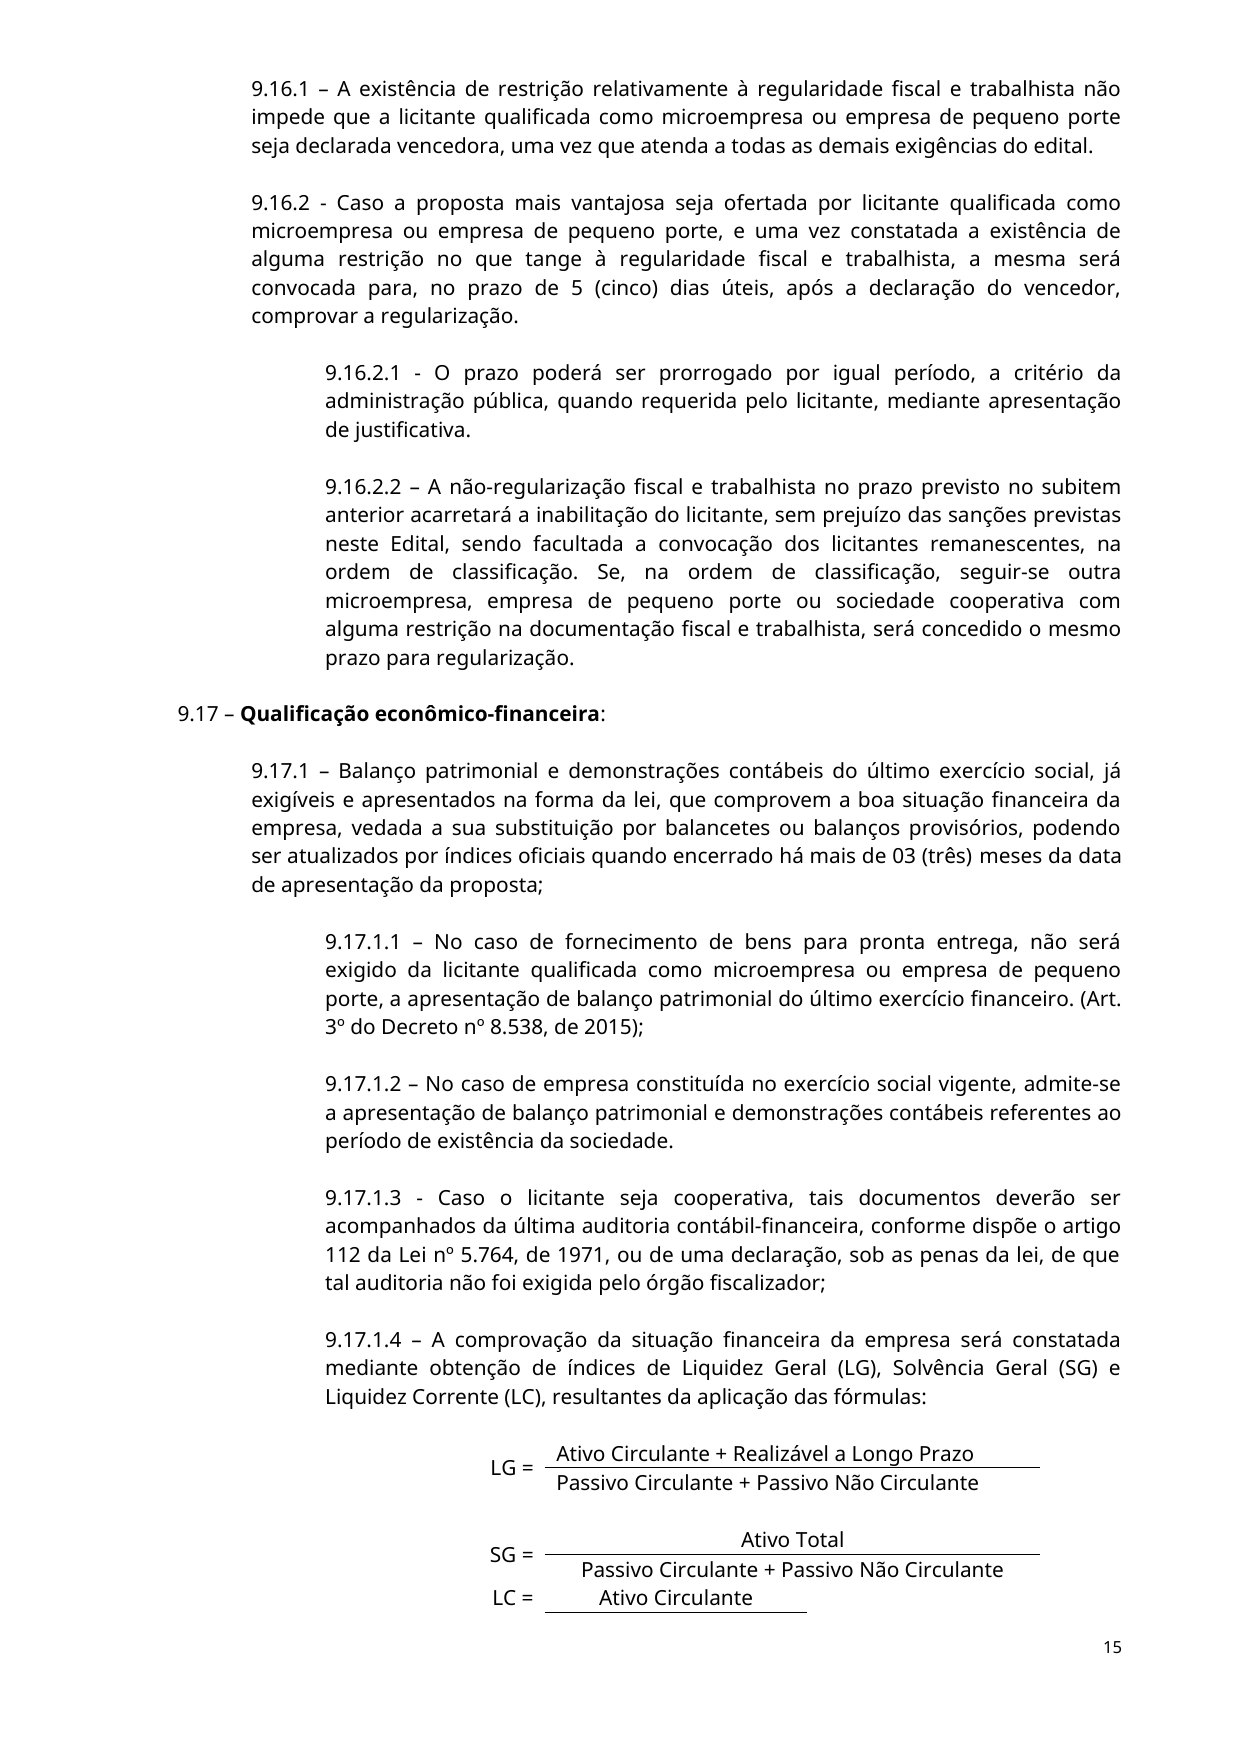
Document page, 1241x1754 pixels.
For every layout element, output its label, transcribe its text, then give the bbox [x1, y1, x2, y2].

text 9.17.1.3 - Caso o licitante seja cooperativa, tais documentos deverão ser acompanhados da última auditoria contábil-financeira, conforme dispõe o artigo 112 da Lei nº 5.764, de 1971, ou de uma declaração, sob as penas da lei, de que tal auditoria não foi exigida pelo órgão fiscalizador; [325, 1183, 1122, 1297]
table_cell Passivo Circulante + Passivo Não Circulante [545, 1468, 1040, 1497]
text 9.16.1 – A existência de restrição relativamente à regularidade fiscal e trabalhista não impede que a licitante qualificada como microempresa ou empresa de pequeno porte seja declarada vencedora, uma vez que atenda a todas as demais exigências do edital. [251, 74, 1122, 159]
table_cell [807, 1583, 1040, 1612]
text 9.16.2.1 - O prazo poderá ser prorrogado por igual período, a critério da administração pública, quando requerida pelo licitante, mediante apresentação de justificativa. [325, 358, 1122, 443]
text 9.16.2.2 – A não-regularização fiscal e trabalhista no prazo previsto no subitem anterior acarretará a inabilitação do licitante, sem prejuízo das sanções previstas neste Edital, sendo facultada a convocação dos licitantes remanescentes, na ordem de classificação. Se, na ordem de classificação, seguir-se outra microempresa, empresa de pequeno porte ou sociedade cooperativa com alguma restrição na documentação fiscal e trabalhista, será concedido o mesmo prazo para regularização. [325, 472, 1122, 671]
table_cell Passivo Circulante + Passivo Não Circulante [545, 1555, 1040, 1583]
text 9.17.1.4 – A comprovação da situação financeira da empresa será constatada mediante obtenção de índices de Liquidez Geral (LG), Solvência Geral (SG) e Liquidez Corrente (LC), resultantes da aplicação das fórmulas: [325, 1325, 1122, 1410]
table_cell LC = [436, 1583, 545, 1612]
table_header Ativo Total [545, 1525, 1040, 1554]
table_cell [341, 1583, 436, 1612]
table_header LG = [348, 1439, 545, 1497]
text 9.17.1.2 – No caso de empresa constituída no exercício social vigente, admite-se a apresentação de balanço patrimonial e demonstrações contábeis referentes ao período de existência da sociedade. [325, 1069, 1122, 1154]
text 9.17.1 – Balanço patrimonial e demonstrações contábeis do último exercício social, já exigíveis e apresentados na forma da lei, que comprovem a boa situação financeira da empresa, vedada a sua substituição por balancetes ou balanços provisórios, podendo ser atualizados por índices oficiais quando encerrado há mais de 03 (três) meses da data de apresentação da proposta; [251, 756, 1122, 898]
text 9.17.1.1 – No caso de fornecimento de bens para pronta entrega, não será exigido da licitante qualificada como microempresa ou empresa de pequeno porte, a apresentação de balanço patrimonial do último exercício financeiro. (Art. 3º do Decreto nº 8.538, de 2015); [325, 927, 1122, 1041]
text 9.17 – Qualificação econômico-financeira: [177, 699, 1122, 728]
table_cell Ativo Circulante [545, 1583, 807, 1612]
table_header SG = [341, 1525, 545, 1583]
text 9.16.2 - Caso a proposta mais vantajosa seja ofertada por licitante qualificada como microempresa ou empresa de pequeno porte, e uma vez constatada a existência de alguma restrição no que tange à regularidade fiscal e trabalhista, a mesma será convocada para, no prazo de 5 (cinco) dias úteis, após a declaração do vencedor, comprovar a regularização. [251, 188, 1122, 330]
table_header Ativo Circulante + Realizável a Longo Prazo [545, 1439, 1040, 1467]
